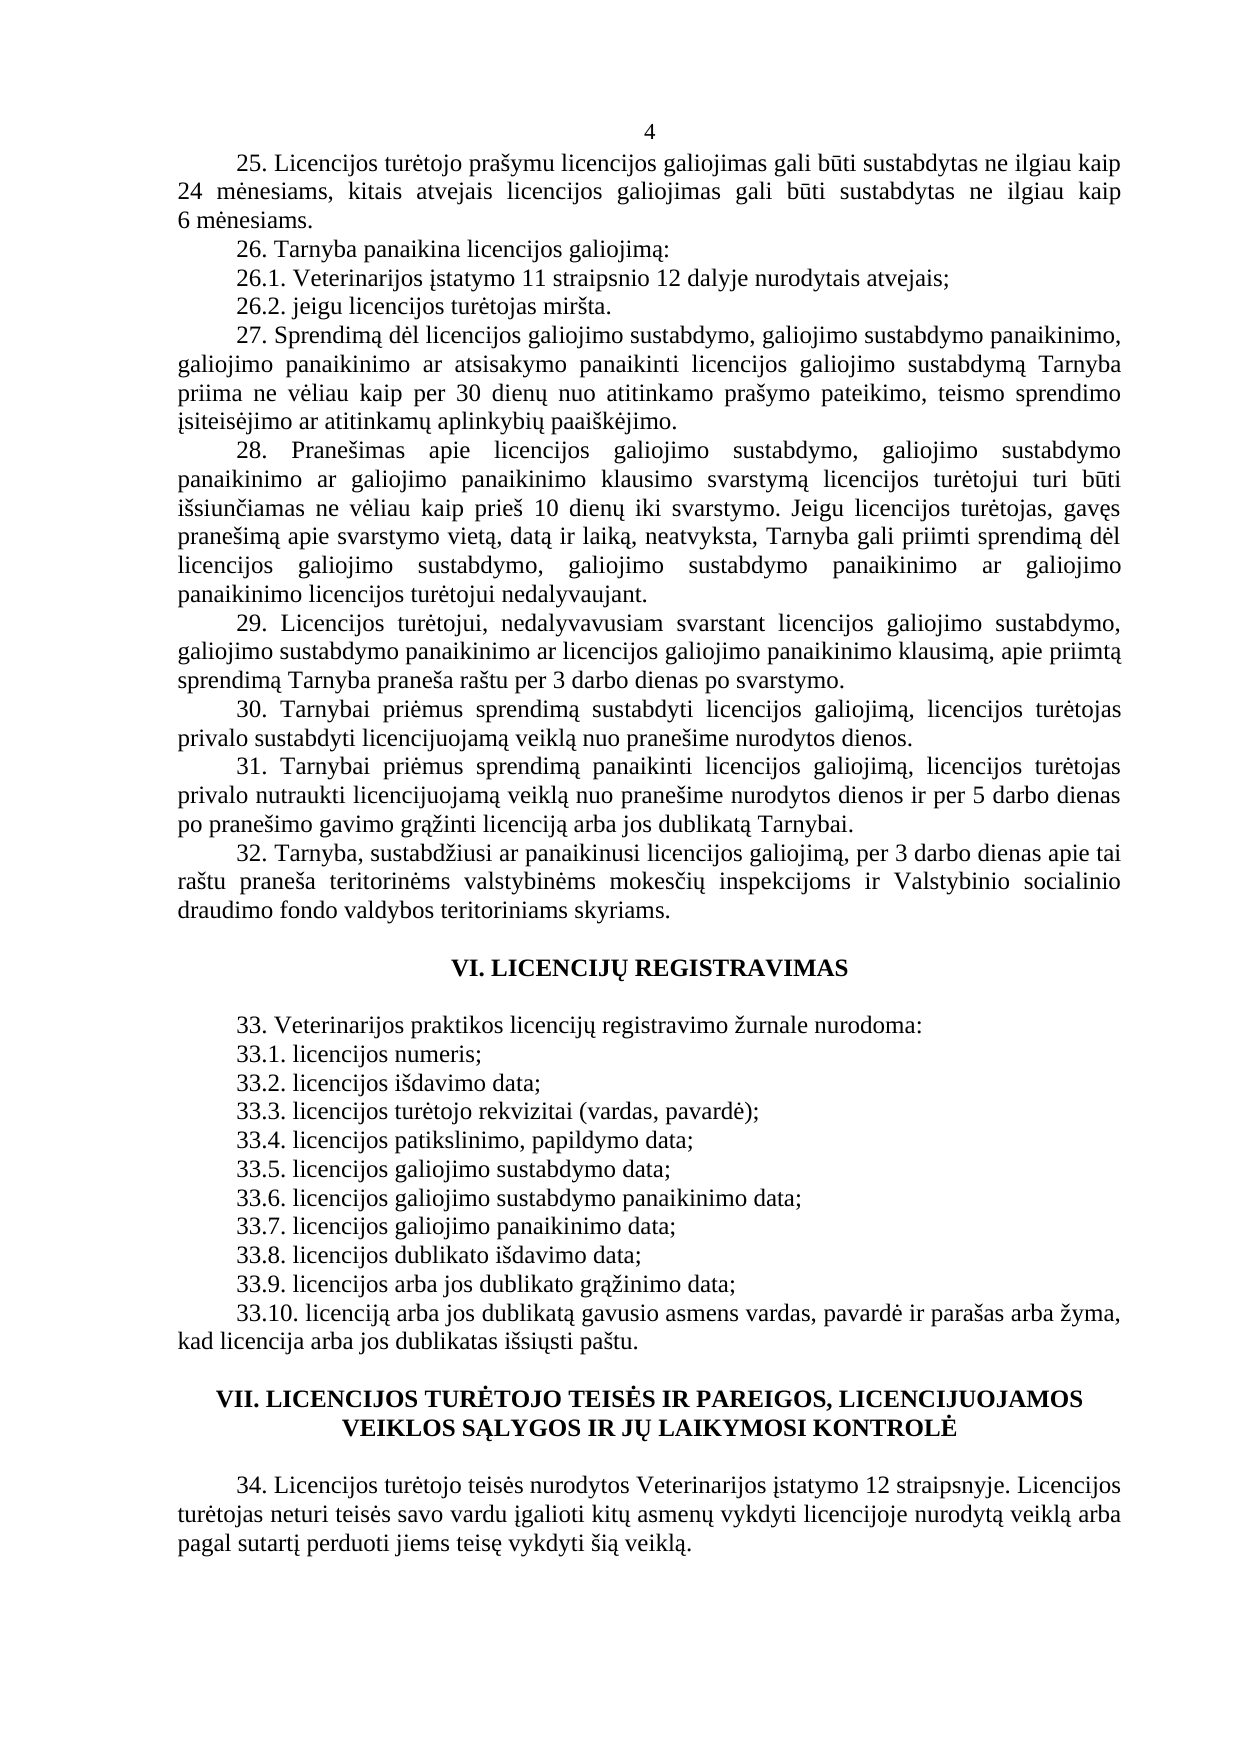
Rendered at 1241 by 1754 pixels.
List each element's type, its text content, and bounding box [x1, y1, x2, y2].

text 31. Tarnybai priėmus sprendimą panaikinti licencijos galiojimą, licencijos turėtojas privalo nutraukti licencijuojamą veiklą nuo pranešime nurodytos dienos ir per 5 darbo dienas po pranešimo gavimo grąžinti licenciją arba jos dublikatą Tarnybai. [177, 751, 1122, 838]
text 33.10. licenciją arba jos dublikatą gavusio asmens vardas, pavardė ir parašas arba žyma, kad licencija arba jos dublikatas išsiųsti paštu. [177, 1298, 1122, 1355]
text 34. Licencijos turėtojo teisės nurodytos Veterinarijos įstatymo 12 straipsnyje. Licencijos turėtojas neturi teisės savo vardu įgalioti kitų asmenų vykdyti licencijoje nurodytą veiklą arba pagal sutartį perduoti jiems teisę vykdyti šią veiklą. [177, 1470, 1122, 1556]
text 33.8. licencijos dublikato išdavimo data; [177, 1240, 1122, 1269]
text 33.7. licencijos galiojimo panaikinimo data; [177, 1211, 1122, 1240]
text VII. LICENCIJOS TURĖTOJO TEISĖS IR PAREIGOS, LICENCIJUOJAMOS VEIKLOS SĄLYGOS IR JŲ LAIKYMOSI KONTROLĖ [177, 1384, 1122, 1441]
text 33.1. licencijos numeris; [177, 1039, 1122, 1068]
text 33.2. licencijos išdavimo data; [177, 1068, 1122, 1096]
text 32. Tarnyba, sustabdžiusi ar panaikinusi licencijos galiojimą, per 3 darbo dienas apie tai raštu praneša teritorinėms valstybinėms mokesčių inspekcijoms ir Valstybinio socialinio draudimo fondo valdybos teritoriniams skyriams. [177, 838, 1122, 924]
text 26.1. Veterinarijos įstatymo 11 straipsnio 12 dalyje nurodytais atvejais; [177, 263, 1122, 291]
text 33.5. licencijos galiojimo sustabdymo data; [177, 1154, 1122, 1183]
text 27. Sprendimą dėl licencijos galiojimo sustabdymo, galiojimo sustabdymo panaikinimo, galiojimo panaikinimo ar atsisakymo panaikinti licencijos galiojimo sustabdymą Tarnyba priima ne vėliau kaip per 30 dienų nuo atitinkamo prašymo pateikimo, teismo sprendimo įsiteisėjimo ar atitinkamų aplinkybių paaiškėjimo. [177, 320, 1122, 435]
text 33.6. licencijos galiojimo sustabdymo panaikinimo data; [177, 1183, 1122, 1211]
text 29. Licencijos turėtojui, nedalyvavusiam svarstant licencijos galiojimo sustabdymo, galiojimo sustabdymo panaikinimo ar licencijos galiojimo panaikinimo klausimą, apie priimtą sprendimą Tarnyba praneša raštu per 3 darbo dienas po svarstymo. [177, 608, 1122, 694]
text 26. Tarnyba panaikina licencijos galiojimą: [177, 234, 1122, 263]
text 25. Licencijos turėtojo prašymu licencijos galiojimas gali būti sustabdytas ne ilgiau kaip 24 mėnesiams, kitais atvejais licencijos galiojimas gali būti sustabdytas ne ilgiau kaip 6 mėnesiams. [177, 148, 1122, 234]
text 30. Tarnybai priėmus sprendimą sustabdyti licencijos galiojimą, licencijos turėtojas privalo sustabdyti licencijuojamą veiklą nuo pranešime nurodytos dienos. [177, 694, 1122, 751]
text 28. Pranešimas apie licencijos galiojimo sustabdymo, galiojimo sustabdymo panaikinimo ar galiojimo panaikinimo klausimo svarstymą licencijos turėtojui turi būti išsiunčiamas ne vėliau kaip prieš 10 dienų iki svarstymo. Jeigu licencijos turėtojas, gavęs pranešimą apie svarstymo vietą, datą ir laiką, neatvyksta, Tarnyba gali priimti sprendimą dėl licencijos galiojimo sustabdymo, galiojimo sustabdymo panaikinimo ar galiojimo panaikinimo licencijos turėtojui nedalyvaujant. [177, 435, 1122, 608]
text 33.3. licencijos turėtojo rekvizitai (vardas, pavardė); [177, 1096, 1122, 1125]
text 26.2. jeigu licencijos turėtojas miršta. [177, 291, 1122, 320]
text VI. LICENCIJŲ REGISTRAVIMAS [177, 953, 1122, 981]
text 33. Veterinarijos praktikos licencijų registravimo žurnale nurodoma: [177, 1010, 1122, 1039]
text 33.9. licencijos arba jos dublikato grąžinimo data; [177, 1269, 1122, 1298]
text 33.4. licencijos patikslinimo, papildymo data; [177, 1125, 1122, 1154]
